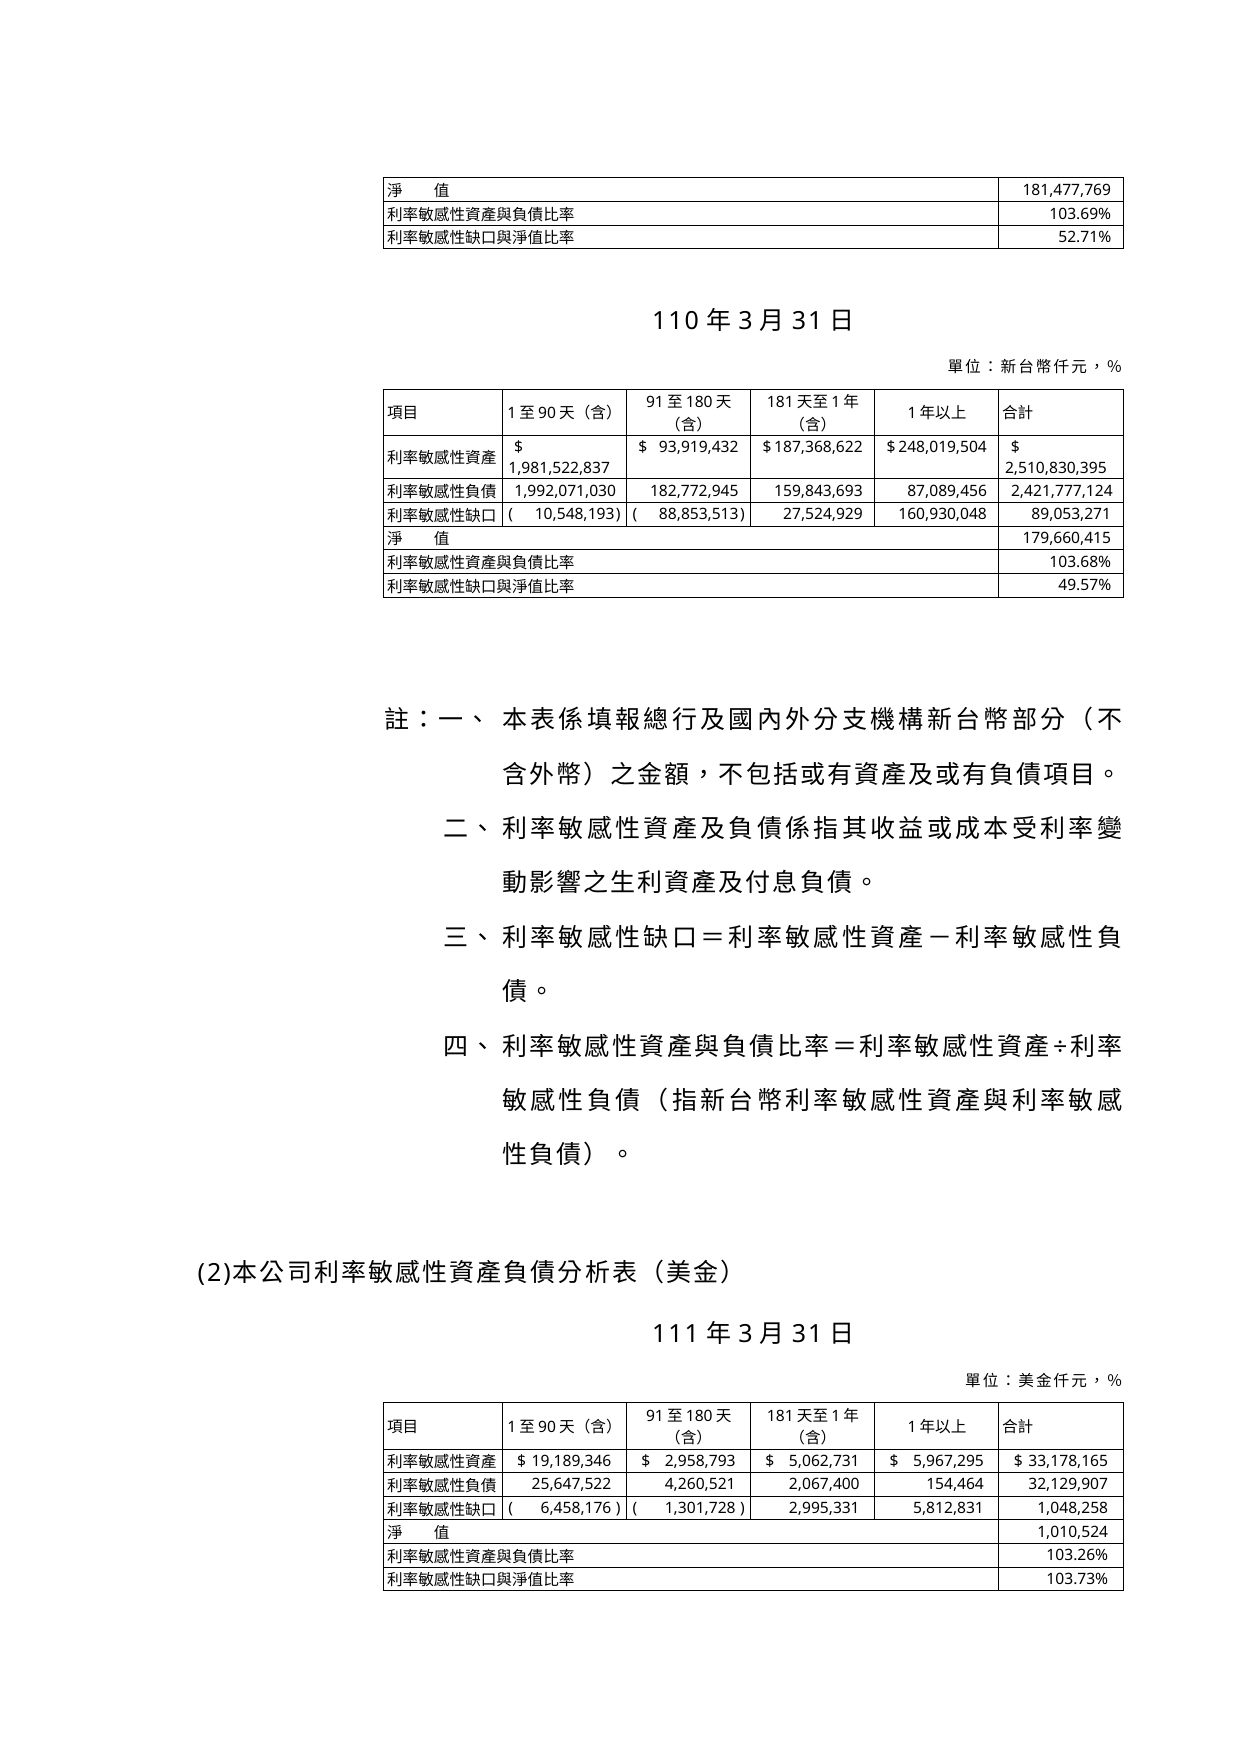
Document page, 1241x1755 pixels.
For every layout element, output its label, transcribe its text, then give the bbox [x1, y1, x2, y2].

table_cell 179,660,415 [999, 527, 1123, 549]
table_cell 103.26% [999, 1544, 1123, 1567]
table_cell 159,843,693 [751, 479, 874, 502]
table_cell 1,048,258 [999, 1497, 1123, 1519]
table_cell 182,772,945 [627, 479, 750, 502]
table_cell 2,067,400 [751, 1473, 874, 1496]
table_cell $ 33,178,165 [999, 1450, 1123, 1472]
table_header 1至90天（含） [503, 1403, 626, 1448]
table_cell ( 88,853,513 ) [627, 503, 750, 526]
table_cell 87,089,456 [875, 479, 998, 502]
table_cell 利率敏感性缺口與淨值比率 [384, 226, 998, 248]
table_cell $ 19,189,346 [503, 1450, 626, 1472]
table_header 1年以上 [875, 390, 998, 435]
table_cell $ 2,510,830,395 [999, 436, 1123, 478]
table_cell 利率敏感性資產 [384, 436, 502, 478]
table_header 91至180天（含） [627, 1403, 750, 1448]
table_cell $ 1,981,522,837 [503, 436, 626, 478]
table_cell 利率敏感性負債 [384, 1473, 502, 1496]
table_cell 利率敏感性資產與負債比率 [384, 1544, 998, 1567]
text 單位：美金仟元，％ [148, 1368, 1122, 1391]
table_cell $ 248,019,504 [875, 436, 998, 478]
table_cell 利率敏感性缺口 [384, 503, 502, 526]
table_cell $ 2,958,793 [627, 1450, 750, 1472]
table_cell ( 6,458,176 ) [503, 1497, 626, 1519]
table_cell 103.68% [999, 550, 1123, 573]
table_header 項目 [384, 390, 502, 435]
table_cell 89,053,271 [999, 503, 1123, 526]
table_cell 5,812,831 [875, 1497, 998, 1519]
table_cell $ 93,919,432 [627, 436, 750, 478]
text 110年3月31日 [384, 300, 1122, 336]
table_cell 103.73% [999, 1568, 1123, 1590]
table_cell 利率敏感性資產與負債比率 [384, 202, 998, 224]
table_cell 160,930,048 [875, 503, 998, 526]
text 111年3月31日 [384, 1314, 1122, 1350]
table_cell 淨 值 [384, 1520, 998, 1543]
text 二、 利率敏感性資產及負債係指其收益或成本受利率變動影響之生利資產及付息負債。 [443, 808, 1122, 899]
table_header 合計 [999, 1403, 1123, 1448]
table_cell 27,524,929 [751, 503, 874, 526]
table_header 1年以上 [875, 1403, 998, 1448]
table_header 91至180天（含） [627, 390, 750, 435]
table_cell ( 1,301,728 ) [627, 1497, 750, 1519]
table_cell 2,995,331 [751, 1497, 874, 1519]
table_cell 103.69% [999, 202, 1123, 224]
table_cell 利率敏感性資產 [384, 1450, 502, 1472]
table_cell $ 5,062,731 [751, 1450, 874, 1472]
table_cell 25,647,522 [503, 1473, 626, 1496]
table_cell $ 5,967,295 [875, 1450, 998, 1472]
table_cell 4,260,521 [627, 1473, 750, 1496]
table_cell 利率敏感性資產與負債比率 [384, 550, 998, 573]
text (2)本公司利率敏感性資產負債分析表（美金） [197, 1253, 1138, 1289]
table_cell 利率敏感性缺口與淨值比率 [384, 1568, 998, 1590]
text 三、 利率敏感性缺口＝利率敏感性資產－利率敏感性負債。 [443, 917, 1122, 1008]
text 註：一、 本表係填報總行及國內外分支機構新台幣部分（不含外幣）之金額，不包括或有資產及或有負債項目。 [384, 700, 1122, 790]
table_header 1至90天（含） [503, 390, 626, 435]
table_cell 154,464 [875, 1473, 998, 1496]
table_cell ( 10,548,193 ) [503, 503, 626, 526]
table_cell 1,010,524 [999, 1520, 1123, 1543]
table_cell 49.57% [999, 574, 1123, 597]
table_cell $ 187,368,622 [751, 436, 874, 478]
table_cell 52.71% [999, 226, 1123, 248]
table_cell 淨 值 [384, 527, 998, 549]
table_cell 淨 值 [384, 178, 998, 201]
table_cell 2,421,777,124 [999, 479, 1123, 502]
table_cell 利率敏感性缺口 [384, 1497, 502, 1519]
table_header 181天至1年（含） [751, 390, 874, 435]
table_cell 181,477,769 [999, 178, 1123, 201]
table_header 項目 [384, 1403, 502, 1448]
table_cell 利率敏感性缺口與淨值比率 [384, 574, 998, 597]
table_header 合計 [999, 390, 1123, 435]
text 單位：新台幣仟元，％ [148, 354, 1122, 377]
table_header 181天至1年（含） [751, 1403, 874, 1448]
table_cell 32,129,907 [999, 1473, 1123, 1496]
table_cell 利率敏感性負債 [384, 479, 502, 502]
table_cell 1,992,071,030 [503, 479, 626, 502]
text 四、 利率敏感性資產與負債比率＝利率敏感性資產÷利率敏感性負債（指新台幣利率敏感性資產與利率敏感性負債）。 [443, 1026, 1122, 1171]
